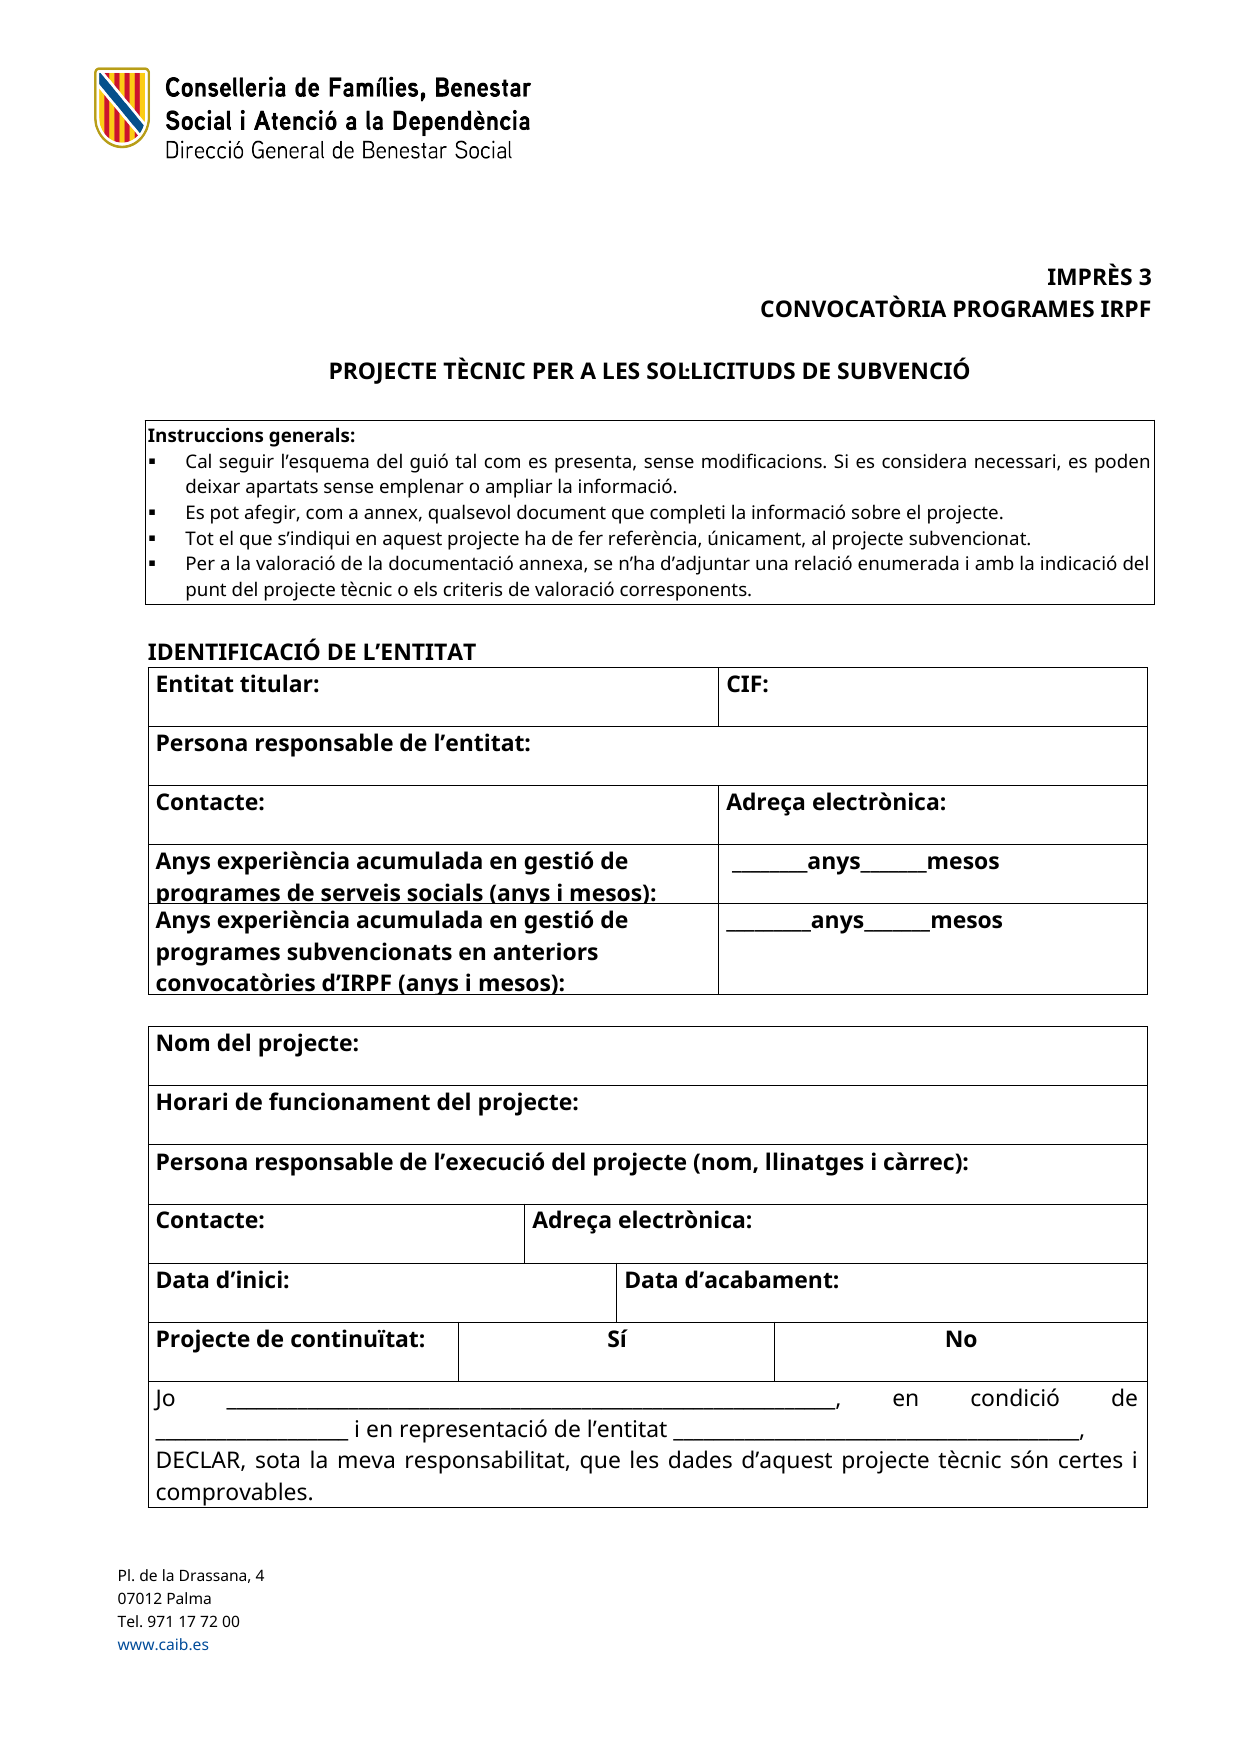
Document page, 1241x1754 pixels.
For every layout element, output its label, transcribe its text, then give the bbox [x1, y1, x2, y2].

list Es pot afegir, com a annex, qualsevol document que completi la informació sobre el projecte. [148, 499, 1152, 525]
table_cell Contacte: [149, 786, 718, 844]
list Tot el que s’indiqui en aquest projecte ha de fer referència, únicament, al projecte subvencionat. [148, 525, 1152, 547]
table_cell Adreça electrònica: [525, 1205, 1147, 1262]
table_cell [148, 995, 1147, 1026]
table_cell _________anys_______mesos [719, 904, 1147, 994]
table_cell Anys experiència acumulada en gestió de programes de serveis socials (anys i mesos): [149, 845, 718, 903]
table_cell Persona responsable de l’execució del projecte (nom, llinatges i càrrec): [149, 1145, 1147, 1203]
table_cell Sí [459, 1323, 774, 1381]
table_cell Nom del projecte: [149, 1027, 1147, 1085]
table_cell No [775, 1323, 1147, 1381]
table_cell Data d’inici: [149, 1264, 616, 1322]
table_cell Projecte de continuïtat: [149, 1323, 458, 1381]
table_cell Data d’acabament: [617, 1264, 1147, 1322]
text IDENTIFICACIÓ DE L’ENTITAT [148, 636, 1152, 667]
list Per a la valoració de la documentació annexa, se n’ha d’adjuntar una relació enumerada i amb la indicació del punt del projecte tècnic o els criteris de valoració corresponents. [146, 547, 1154, 604]
table_cell Anys experiència acumulada en gestió de programes subvencionats en anteriors convocatòries d’IRPF (anys i mesos): [149, 904, 718, 994]
table_cell Contacte: [149, 1205, 524, 1262]
list Cal seguir l’esquema del guió tal com es presenta, sense modificacions. Si es considera necessari, es poden deixar apartats sense emplenar o ampliar la informació. [148, 448, 1152, 499]
table_cell Horari de funcionament del projecte: [149, 1086, 1147, 1144]
table_cell Adreça electrònica: [719, 786, 1147, 844]
picture [88, 56, 541, 173]
table_cell ________anys_______mesos [719, 845, 1147, 903]
table_cell Persona responsable de l’entitat: [149, 727, 1147, 785]
table_header Entitat titular: [149, 668, 718, 726]
table_header CIF: [719, 668, 1147, 726]
text Instruccions generals: [146, 421, 1154, 448]
table_cell Jo ____________________________________________________________, en condició de ___________________ i en representació de l’entitat ________________________________________, DECLAR, sota la meva responsabilitat, que les dades d’aquest projecte tècnic són certes i comprovables. [149, 1382, 1147, 1507]
